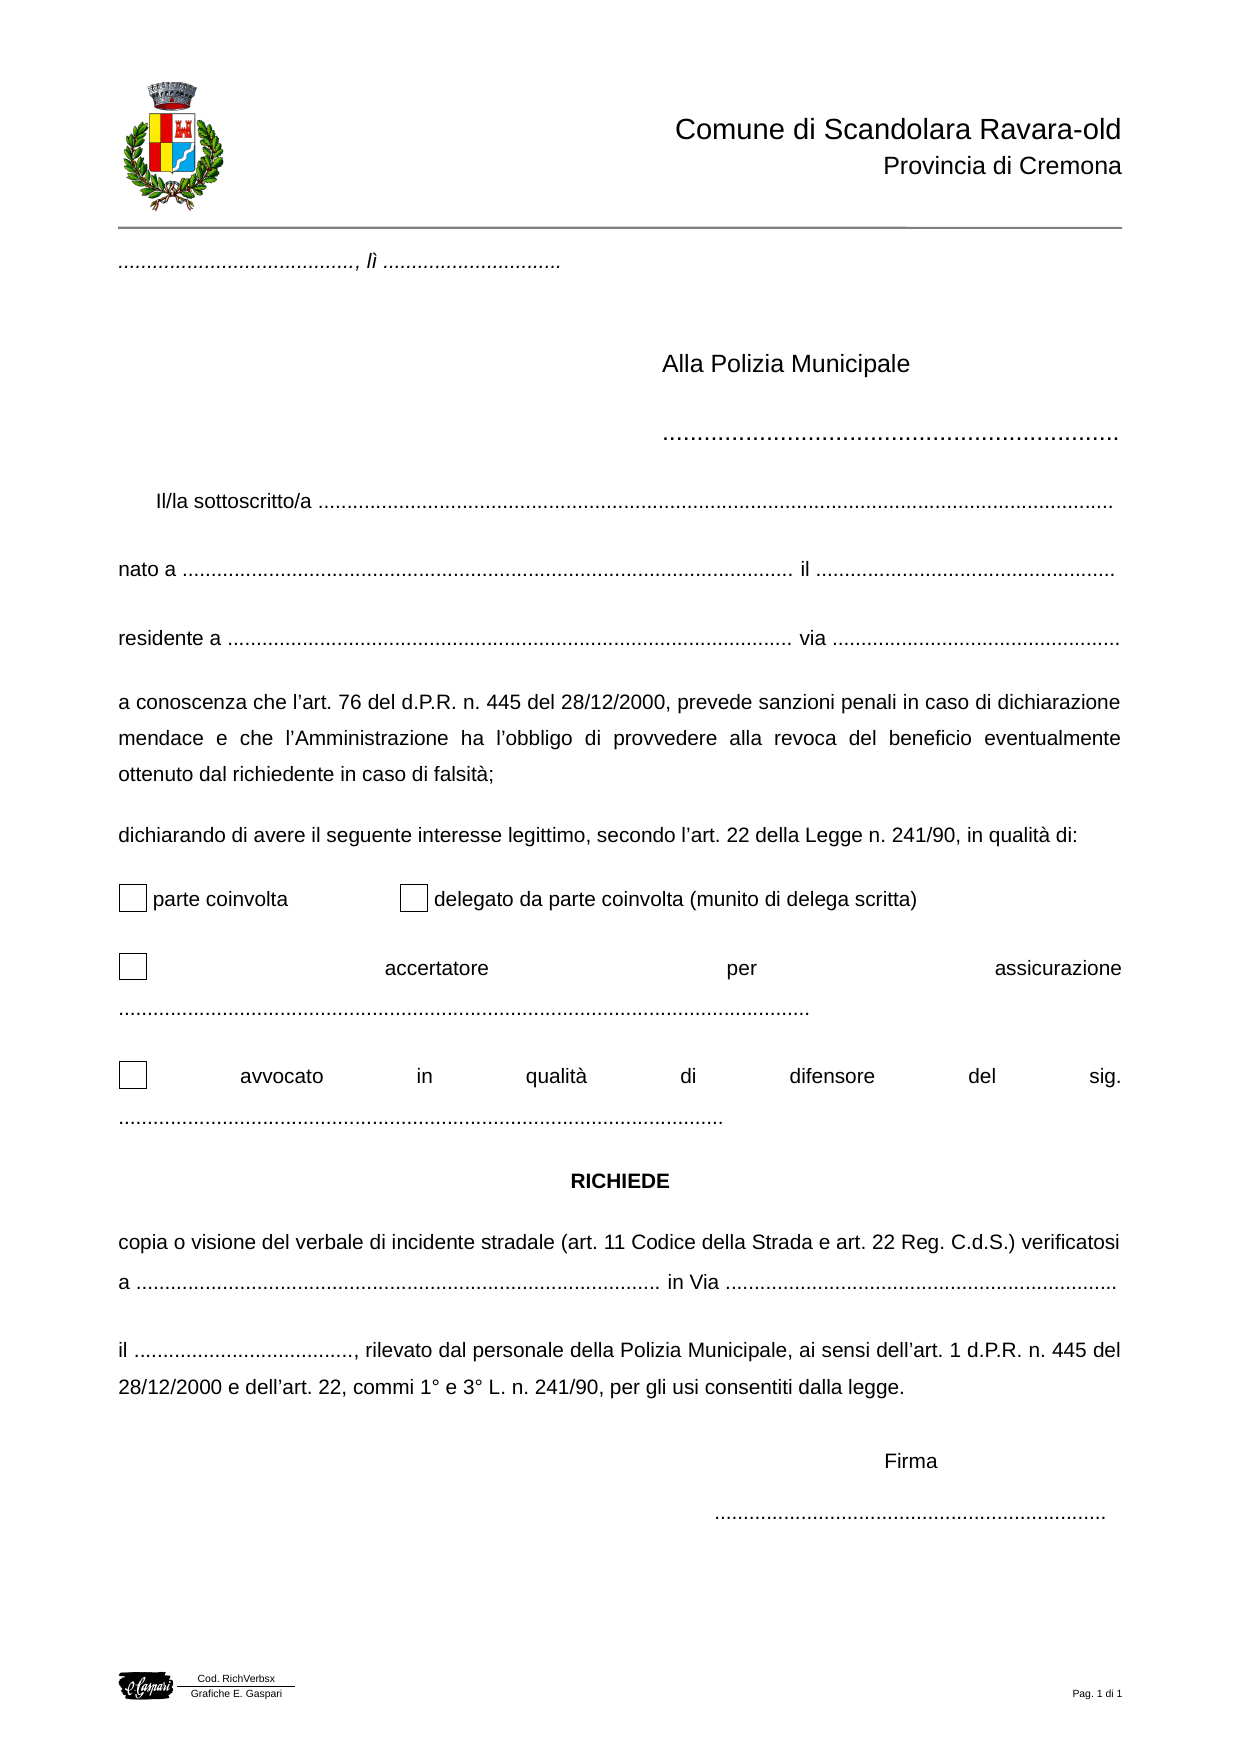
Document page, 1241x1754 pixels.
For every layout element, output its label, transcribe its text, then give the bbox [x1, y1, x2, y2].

text ........................................., lì ............................... [118, 245, 1122, 274]
text Il/la sottoscritto/a .......................................................................................................................................... [118, 485, 1122, 514]
text accertatore per assicurazione ........................................................................................................................ [118, 952, 1122, 1021]
text RICHIEDE [118, 1169, 1122, 1193]
text Provincia di Cremona [224, 151, 1122, 180]
text residente a .................................................................................................. via .................................................. [118, 622, 1122, 650]
text .................................................................. [118, 417, 1122, 446]
text Alla Polizia Municipale [118, 349, 1122, 378]
text avvocato in qualità di difensore del sig. ......................................................................................................... [118, 1060, 1122, 1130]
text Comune di Scandolara Ravara-old [224, 112, 1122, 146]
text parte coinvolta delegato da parte coinvolta (munito di delega scritta) [118, 883, 1122, 912]
picture [122, 82, 224, 213]
text .................................................................... [699, 1496, 1122, 1525]
text dichiarando di avere il seguente interesse legittimo, secondo l’art. 22 della Legge n. 241/90, in qualità di: [118, 822, 1122, 846]
text il ......................................, rilevato dal personale della Polizia Municipale, ai sensi dell’art. 1 d.P.R. n. 445 del 28/12/2000 e dell’art. 22, commi 1° e 3° L. n. 241/90, per gli usi consentiti dalla legge. [118, 1334, 1122, 1399]
text a conoscenza che l’art. 76 del d.P.R. n. 445 del 28/12/2000, prevede sanzioni penali in caso di dichiarazione mendace e che l’Amministrazione ha l’obbligo di provvedere alla revoca del beneficio eventualmente ottenuto dal richiedente in caso di falsità; [118, 690, 1122, 786]
picture [118, 1671, 174, 1700]
text nato a .......................................................................................................... il .................................................... [118, 553, 1122, 582]
text copia o visione del verbale di incidente stradale (art. 11 Codice della Strada e art. 22 Reg. C.d.S.) verificatosi a ........................................................................................... in Via .................................................................... [118, 1230, 1122, 1295]
text Firma [699, 1448, 1122, 1472]
